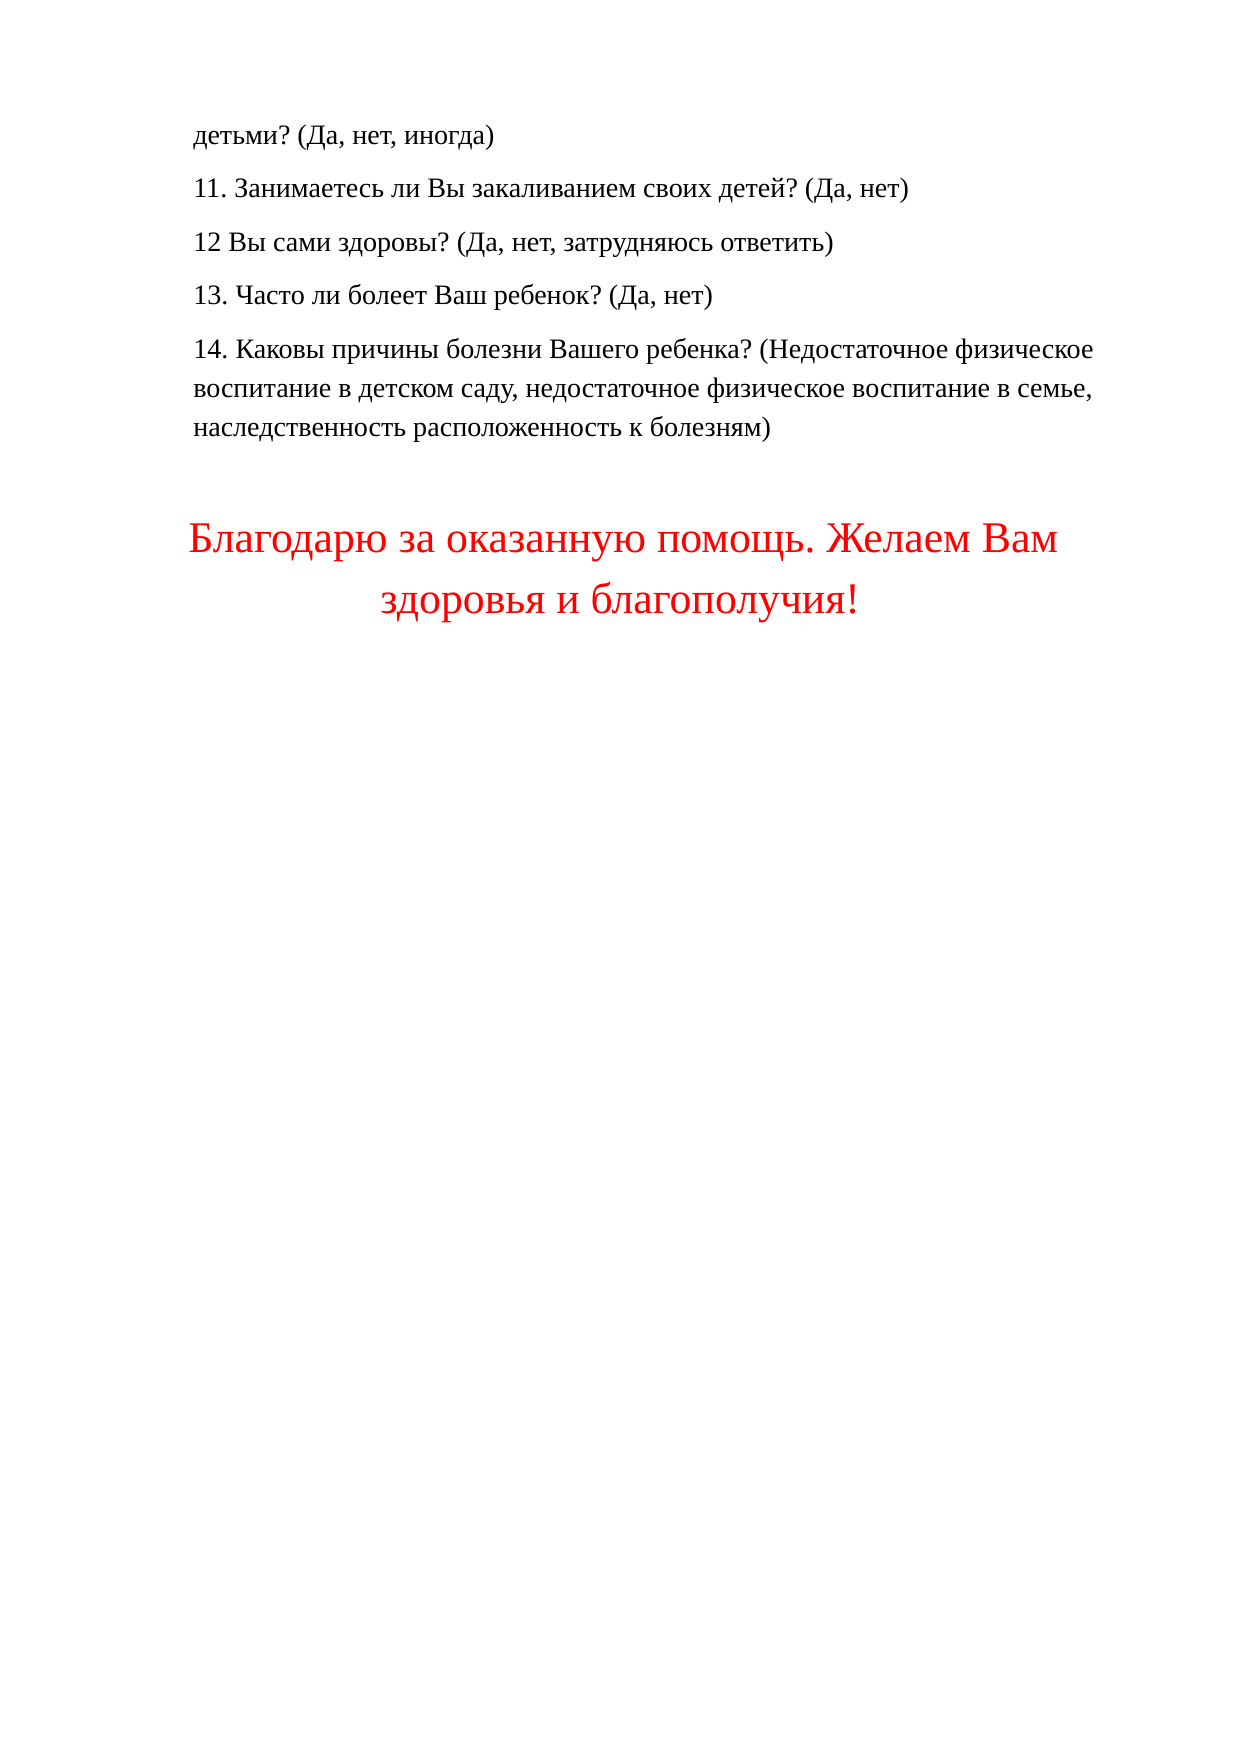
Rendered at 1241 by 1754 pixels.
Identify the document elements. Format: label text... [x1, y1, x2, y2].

text Благодарю за оказанную помощь. Желаем Вам здоровья и благополучия! [118, 512, 1122, 623]
text детьми? (Да, нет, иногда) [193, 118, 1122, 151]
text 13. Часто ли болеет Ваш ребенок? (Да, нет) [193, 278, 1122, 311]
text 11. Занимаетесь ли Вы закаливанием своих детей? (Да, нет) [193, 172, 1122, 204]
text 14. Каковы причины болезни Вашего ребенка? (Недостаточное физическое воспитание в детском саду, недостаточное физическое воспитание в семье, наследственность расположенность к болезням) [193, 332, 1122, 442]
text 12 Вы сами здоровы? (Да, нет, затрудняюсь ответить) [193, 225, 1122, 257]
